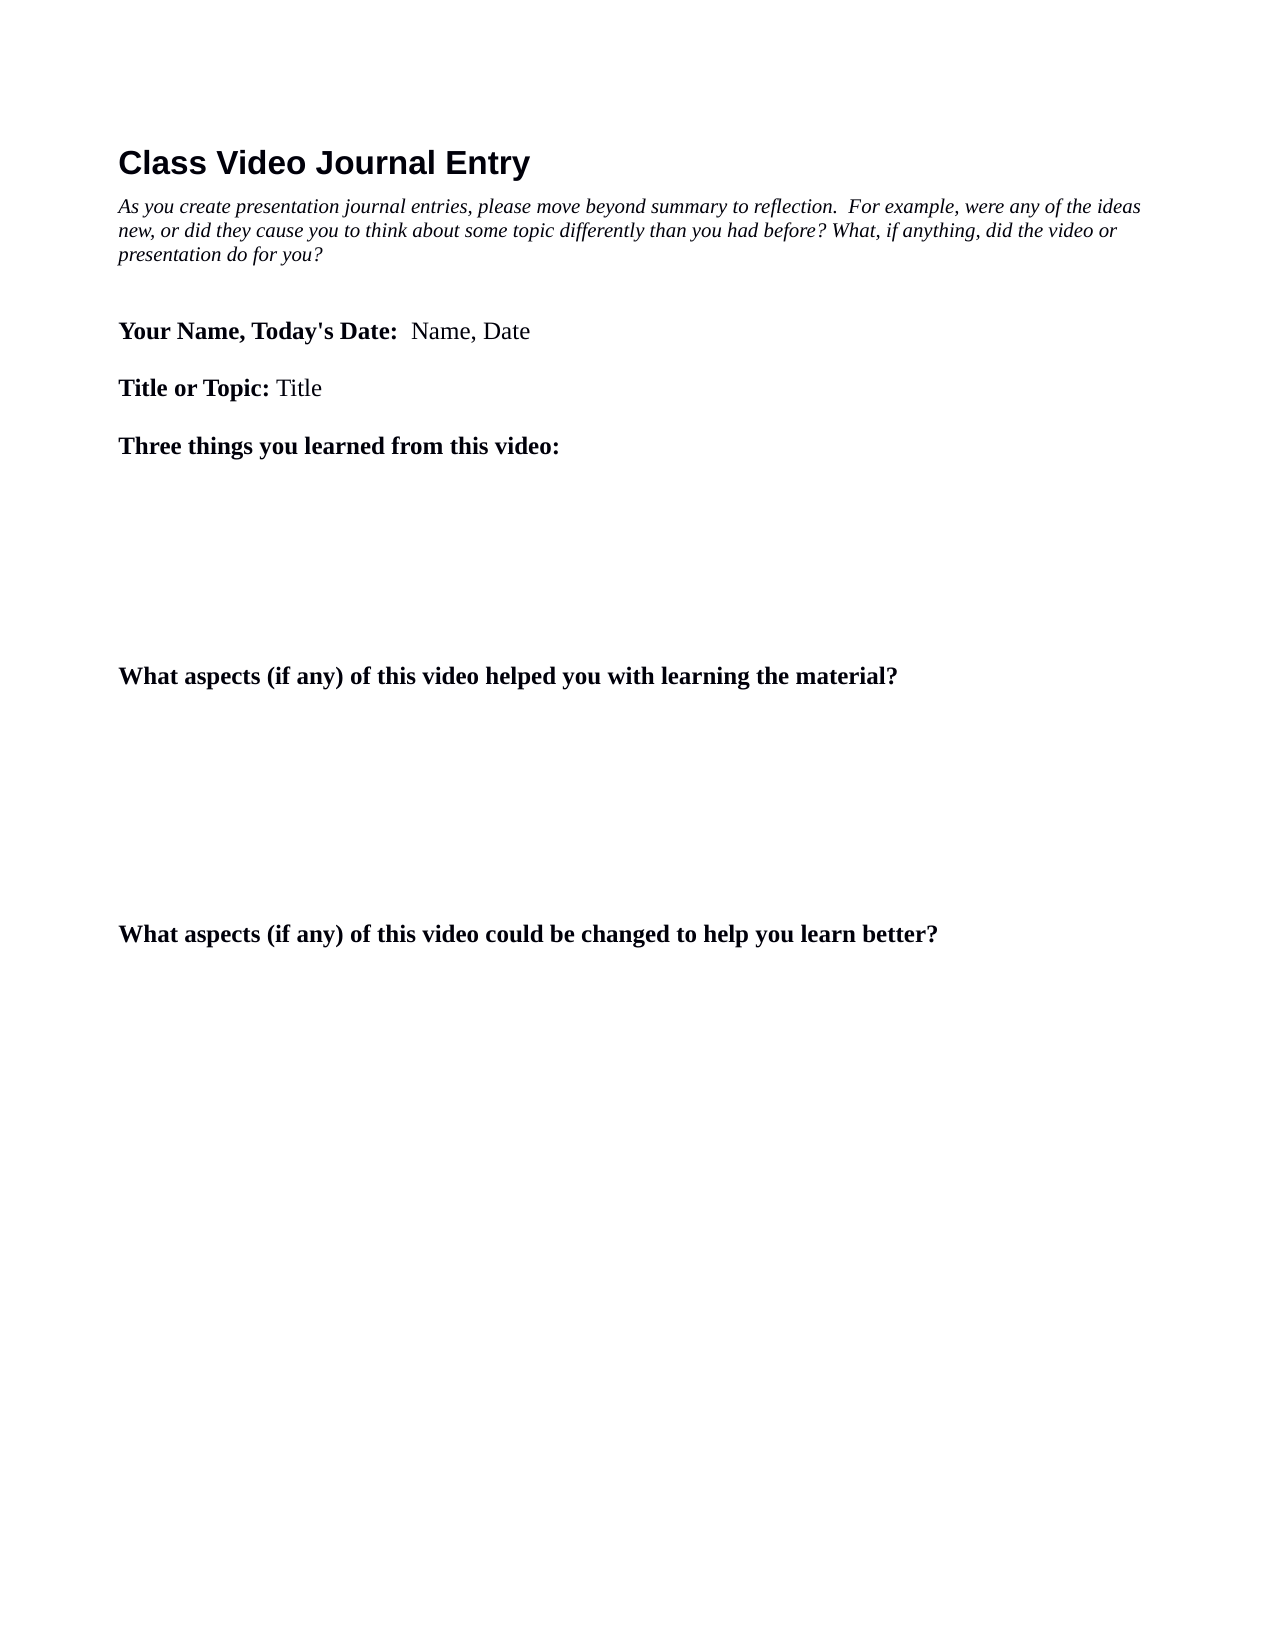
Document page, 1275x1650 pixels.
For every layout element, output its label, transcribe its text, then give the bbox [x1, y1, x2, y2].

text Three things you learned from this video: [118, 431, 1157, 459]
text What aspects (if any) of this video could be changed to help you learn better? [118, 919, 1157, 948]
subtitle Class Video Journal Entry [118, 143, 1157, 182]
text What aspects (if any) of this video helped you with learning the material? [118, 661, 1157, 689]
text Title or Topic: Title [118, 373, 1157, 402]
text As you create presentation journal entries, please move beyond summary to reflection. For example, were any of the ideas new, or did they cause you to think about some topic differently than you had before? What, if anything, did the video or presentation do for you? [118, 194, 1157, 266]
text Your Name, Today's Date: Name, Date [118, 316, 1157, 344]
